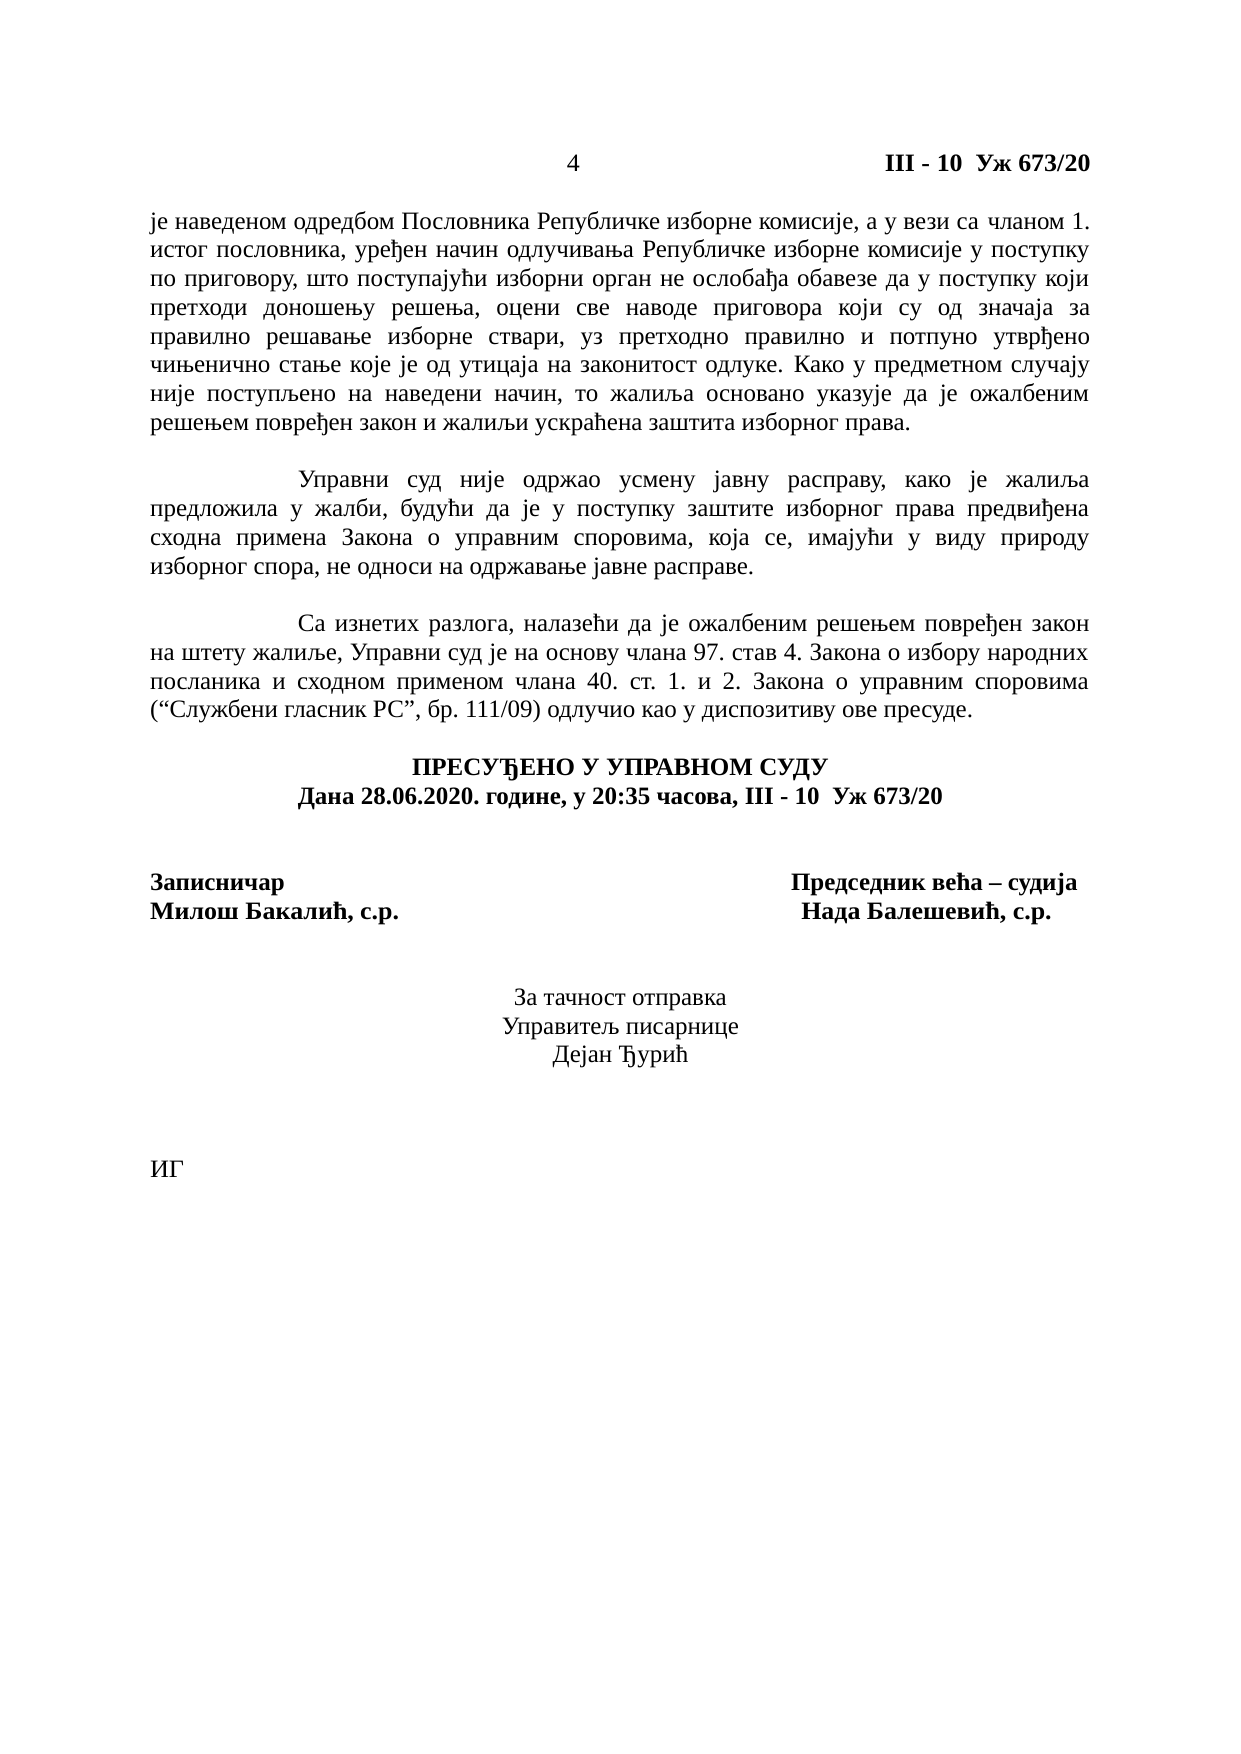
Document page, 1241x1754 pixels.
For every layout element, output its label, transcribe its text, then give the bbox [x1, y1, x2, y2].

text Управитељ писарнице [150, 1011, 1090, 1039]
text ИГ [150, 1154, 1090, 1183]
text је наведеном одредбом Пословника Републичке изборне комисије, а у вези са чланом 1. истог пословника, уређен начин одлучивања Републичке изборне комисије у поступку по приговору, што поступајући изборни орган не ослобађа обавезе да у поступку који претходи доношењу решења, оцени све наводе приговора који су од значаја за правилно решавање изборне ствари, уз претходно правилно и потпуно утврђено чињенично стање које је од утицаја на законитост одлуке. Како у предметном случају није поступљено на наведени начин, то жалиља основано указује да је ожалбеним решењем повређен закон и жалиљи ускраћена заштита изборног права. [150, 206, 1090, 436]
text ПРЕСУЂЕНО У УПРАВНОМ СУДУ [150, 752, 1090, 781]
text Дејан Ђурић [150, 1039, 1090, 1068]
text Управни суд није одржао усмену јавну расправу, како је жалиља предложила у жалби, будући да је у поступку заштите изборног права предвиђена сходна примена Закона о управним споровима, која се, имајући у виду природу изборног спора, не односи на одржавање јавне расправе. [150, 464, 1090, 579]
text За тачност отправка [150, 982, 1090, 1011]
text Милош Бакалић, с.р. Нада Балешевић, с.р. [150, 896, 1090, 924]
text Са изнетих разлога, налазећи да је ожалбеним решењем повређен закон на штету жалиље, Управни суд је на основу члана 97. став 4. Закона о избору народних посланика и сходном применом члана 40. ст. 1. и 2. Закона о управним споровима (“Службени гласник РС”, бр. 111/09) одлучио као у диспозитиву ове пресуде. [150, 608, 1090, 723]
text Дана 28.06.2020. године, у 20:35 часова, III - 10 Уж 673/20 [150, 781, 1090, 809]
text Записничар Председник већа – судија [150, 867, 1090, 896]
